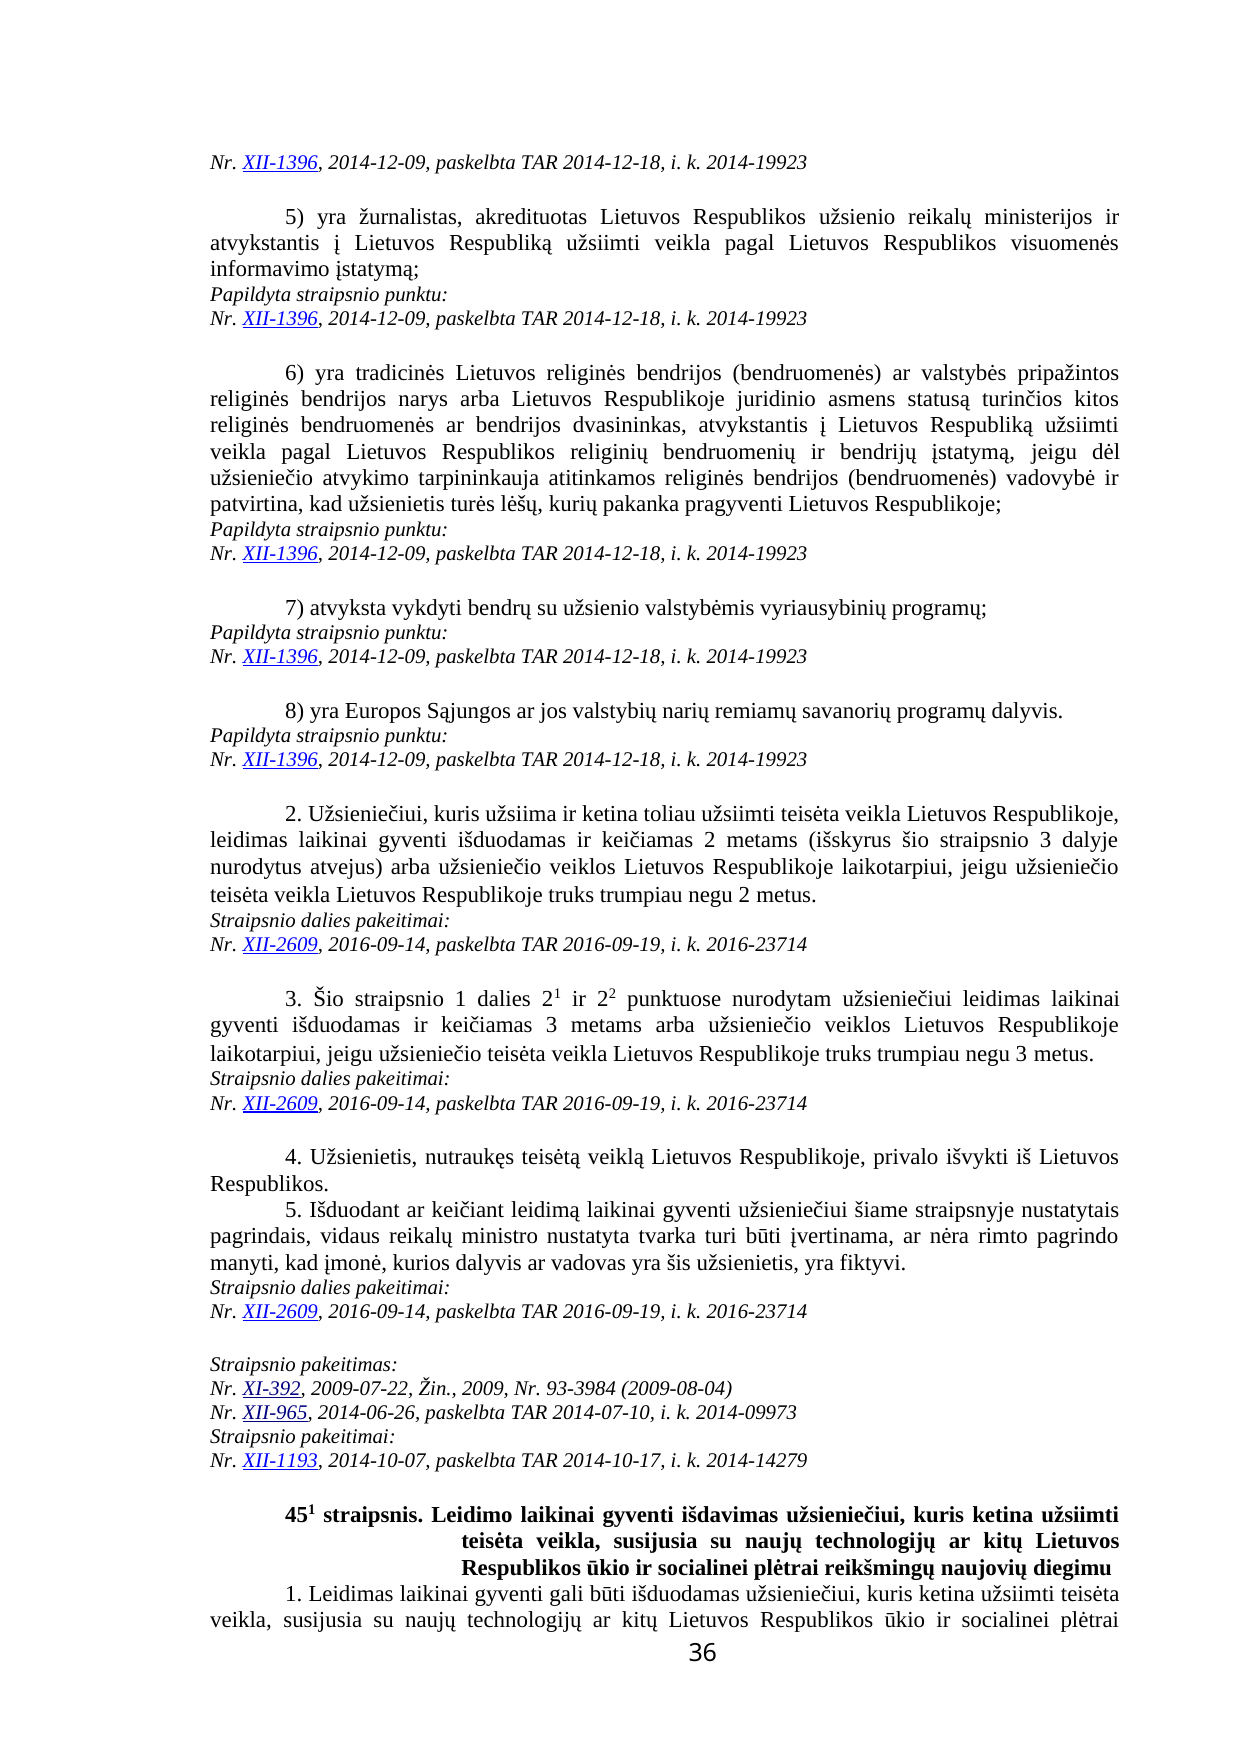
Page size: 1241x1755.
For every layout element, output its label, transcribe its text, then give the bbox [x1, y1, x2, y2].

text 5) yra žurnalistas, akredituotas Lietuvos Respublikos užsienio reikalų ministerijos ir atvykstantis į Lietuvos Respubliką užsiimti veikla pagal Lietuvos Respublikos visuomenės informavimo įstatymą; [210, 203, 1120, 282]
text 3. Šio straipsnio 1 dalies 21 ir 22 punktuose nurodytam užsieniečiui leidimas laikinai gyventi išduodamas ir keičiamas 3 metams arba užsieniečio veiklos Lietuvos Respublikoje laikotarpiui, jeigu užsieniečio teisėta veikla Lietuvos Respublikoje truks trumpiau negu 3 metus. [210, 985, 1120, 1066]
text Nr. XII-2609, 2016-09-14, paskelbta TAR 2016-09-19, i. k. 2016-23714 [210, 1090, 1120, 1114]
text Nr. XII-1396, 2014-12-09, paskelbta TAR 2014-12-18, i. k. 2014-19923 [210, 541, 1120, 565]
text 1. Leidimas laikinai gyventi gali būti išduodamas užsieniečiui, kuris ketina užsiimti teisėta veikla, susijusia su naujų technologijų ar kitų Lietuvos Respublikos ūkio ir socialinei plėtrai [210, 1580, 1120, 1633]
text Nr. XII-1396, 2014-12-09, paskelbta TAR 2014-12-18, i. k. 2014-19923 [210, 644, 1120, 668]
text 4. Užsienietis, nutraukęs teisėtą veiklą Lietuvos Respublikoje, privalo išvykti iš Lietuvos Respublikos. [210, 1143, 1120, 1196]
text 8) yra Europos Sąjungos ar jos valstybių narių remiamų savanorių programų dalyvis. [210, 697, 1120, 723]
text Nr. XII-1396, 2014-12-09, paskelbta TAR 2014-12-18, i. k. 2014-19923 [210, 306, 1120, 330]
text Nr. XII-1193, 2014-10-07, paskelbta TAR 2014-10-17, i. k. 2014-14279 [210, 1448, 1120, 1472]
text Nr. XII-1396, 2014-12-09, paskelbta TAR 2014-12-18, i. k. 2014-19923 [210, 150, 1120, 174]
text Straipsnio dalies pakeitimai: [210, 1066, 1120, 1090]
text Straipsnio dalies pakeitimai: [210, 908, 1120, 932]
text Straipsnio pakeitimas: [210, 1352, 1120, 1376]
text Straipsnio pakeitimai: [210, 1424, 1120, 1448]
text Nr. XII-2609, 2016-09-14, paskelbta TAR 2016-09-19, i. k. 2016-23714 [210, 1299, 1120, 1323]
text 2. Užsieniečiui, kuris užsiima ir ketina toliau užsiimti teisėta veikla Lietuvos Respublikoje, leidimas laikinai gyventi išduodamas ir keičiamas 2 metams (išskyrus šio straipsnio 3 dalyje nurodytus atvejus) arba užsieniečio veiklos Lietuvos Respublikoje laikotarpiui, jeigu užsieniečio teisėta veikla Lietuvos Respublikoje truks trumpiau negu 2 metus. [210, 800, 1120, 908]
text Papildyta straipsnio punktu: [210, 517, 1120, 541]
text Nr. XII-2609, 2016-09-14, paskelbta TAR 2016-09-19, i. k. 2016-23714 [210, 932, 1120, 956]
text Nr. XI-392, 2009-07-22, Žin., 2009, Nr. 93-3984 (2009-08-04) [210, 1376, 1120, 1400]
text Papildyta straipsnio punktu: [210, 282, 1120, 306]
text Nr. XII-1396, 2014-12-09, paskelbta TAR 2014-12-18, i. k. 2014-19923 [210, 747, 1120, 771]
text Nr. XII-965, 2014-06-26, paskelbta TAR 2014-07-10, i. k. 2014-09973 [210, 1400, 1120, 1424]
text 5. Išduodant ar keičiant leidimą laikinai gyventi užsieniečiui šiame straipsnyje nustatytais pagrindais, vidaus reikalų ministro nustatyta tvarka turi būti įvertinama, ar nėra rimto pagrindo manyti, kad įmonė, kurios dalyvis ar vadovas yra šis užsienietis, yra fiktyvi. [210, 1196, 1120, 1275]
text 6) yra tradicinės Lietuvos religinės bendrijos (bendruomenės) ar valstybės pripažintos religinės bendrijos narys arba Lietuvos Respublikoje juridinio asmens statusą turinčios kitos religinės bendruomenės ar bendrijos dvasininkas, atvykstantis į Lietuvos Respubliką užsiimti veikla pagal Lietuvos Respublikos religinių bendruomenių ir bendrijų įstatymą, jeigu dėl užsieniečio atvykimo tarpininkauja atitinkamos religinės bendrijos (bendruomenės) vadovybė ir patvirtina, kad užsienietis turės lėšų, kurių pakanka pragyventi Lietuvos Respublikoje; [210, 359, 1120, 517]
text 7) atvyksta vykdyti bendrų su užsienio valstybėmis vyriausybinių programų; [210, 594, 1120, 620]
text Papildyta straipsnio punktu: [210, 723, 1120, 747]
text Straipsnio dalies pakeitimai: [210, 1275, 1120, 1299]
text Papildyta straipsnio punktu: [210, 620, 1120, 644]
text 451 straipsnis. Leidimo laikinai gyventi išdavimas užsieniečiui, kuris ketina užsiimti teisėta veikla, susijusia su naujų technologijų ar kitų Lietuvos Respublikos ūkio ir socialinei plėtrai reikšmingų naujovių diegimu [285, 1501, 1120, 1580]
